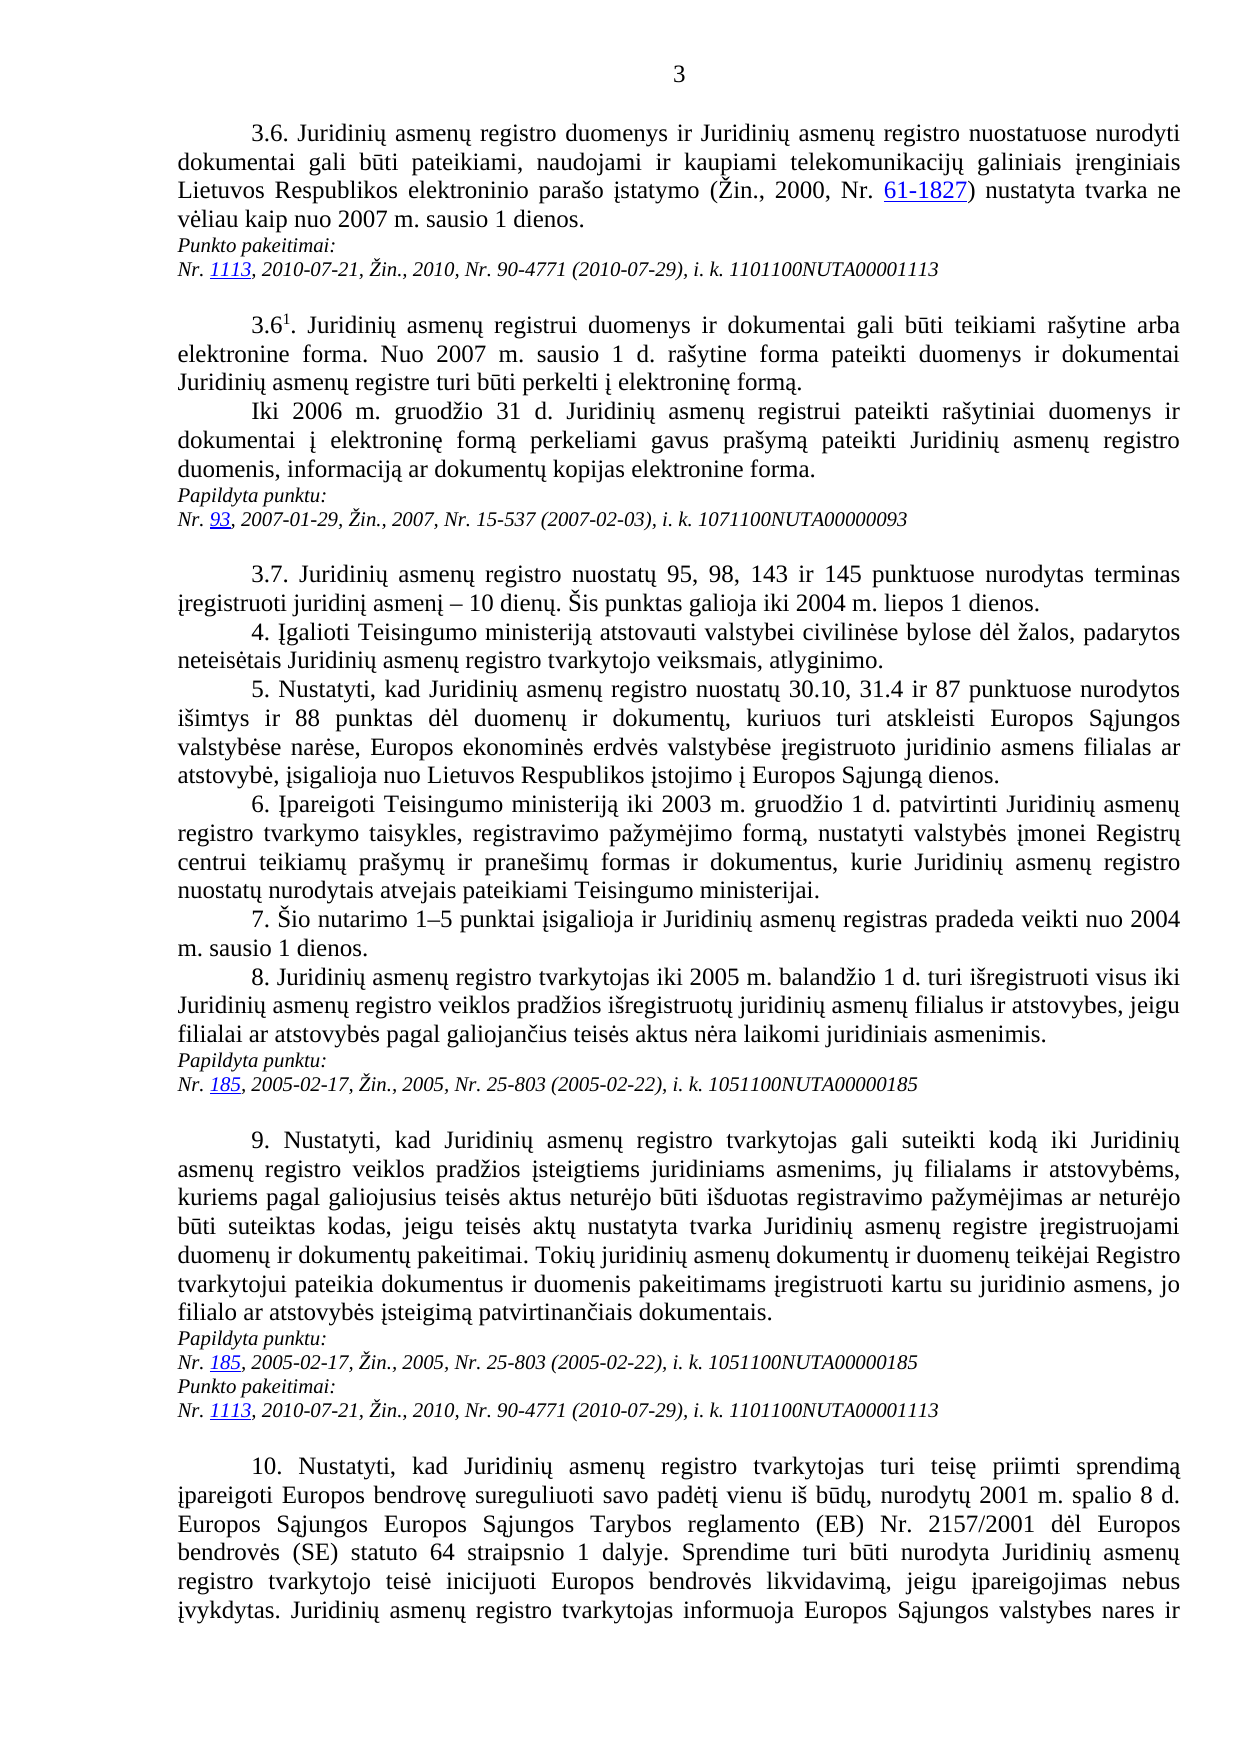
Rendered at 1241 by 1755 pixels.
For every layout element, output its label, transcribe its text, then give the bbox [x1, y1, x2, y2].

text 3.6. Juridinių asmenų registro duomenys ir Juridinių asmenų registro nuostatuose nurodyti dokumentai gali būti pateikiami, naudojami ir kaupiami telekomunikacijų galiniais įrenginiais Lietuvos Respublikos elektroninio parašo įstatymo (Žin., 2000, Nr. 61-1827) nustatyta tvarka ne vėliau kaip nuo 2007 m. sausio 1 dienos. [177, 118, 1181, 233]
text Papildyta punktu: [177, 1326, 1181, 1350]
text Nr. 185, 2005-02-17, Žin., 2005, Nr. 25-803 (2005-02-22), i. k. 1051100NUTA00000185 [177, 1072, 1181, 1096]
text 7. Šio nutarimo 1–5 punktai įsigalioja ir Juridinių asmenų registras pradeda veikti nuo 2004 m. sausio 1 dienos. [177, 904, 1181, 962]
text Iki 2006 m. gruodžio 31 d. Juridinių asmenų registrui pateikti rašytiniai duomenys ir dokumentai į elektroninę formą perkeliami gavus prašymą pateikti Juridinių asmenų registro duomenis, informaciją ar dokumentų kopijas elektronine forma. [177, 396, 1181, 482]
text 4. Įgalioti Teisingumo ministeriją atstovauti valstybei civilinėse bylose dėl žalos, padarytos neteisėtais Juridinių asmenų registro tvarkytojo veiksmais, atlyginimo. [177, 617, 1181, 674]
text 9. Nustatyti, kad Juridinių asmenų registro tvarkytojas gali suteikti kodą iki Juridinių asmenų registro veiklos pradžios įsteigtiems juridiniams asmenims, jų filialams ir atstovybėms, kuriems pagal galiojusius teisės aktus neturėjo būti išduotas registravimo pažymėjimas ar neturėjo būti suteiktas kodas, jeigu teisės aktų nustatyta tvarka Juridinių asmenų registre įregistruojami duomenų ir dokumentų pakeitimai. Tokių juridinių asmenų dokumentų ir duomenų teikėjai Registro tvarkytojui pateikia dokumentus ir duomenis pakeitimams įregistruoti kartu su juridinio asmens, jo filialo ar atstovybės įsteigimą patvirtinančiais dokumentais. [177, 1125, 1181, 1326]
text Papildyta punktu: [177, 1048, 1181, 1072]
text Nr. 1113, 2010-07-21, Žin., 2010, Nr. 90-4771 (2010-07-29), i. k. 1101100NUTA00001113 [177, 257, 1181, 281]
text Nr. 185, 2005-02-17, Žin., 2005, Nr. 25-803 (2005-02-22), i. k. 1051100NUTA00000185 [177, 1350, 1181, 1374]
text 8. Juridinių asmenų registro tvarkytojas iki 2005 m. balandžio 1 d. turi išregistruoti visus iki Juridinių asmenų registro veiklos pradžios išregistruotų juridinių asmenų filialus ir atstovybes, jeigu filialai ar atstovybės pagal galiojančius teisės aktus nėra laikomi juridiniais asmenimis. [177, 962, 1181, 1048]
text Papildyta punktu: [177, 482, 1181, 507]
text 6. Įpareigoti Teisingumo ministeriją iki 2003 m. gruodžio 1 d. patvirtinti Juridinių asmenų registro tvarkymo taisykles, registravimo pažymėjimo formą, nustatyti valstybės įmonei Registrų centrui teikiamų prašymų ir pranešimų formas ir dokumentus, kurie Juridinių asmenų registro nuostatų nurodytais atvejais pateikiami Teisingumo ministerijai. [177, 789, 1181, 904]
text 3.61. Juridinių asmenų registrui duomenys ir dokumentai gali būti teikiami rašytine arba elektronine forma. Nuo 2007 m. sausio 1 d. rašytine forma pateikti duomenys ir dokumentai Juridinių asmenų registre turi būti perkelti į elektroninę formą. [177, 310, 1181, 396]
text Nr. 93, 2007-01-29, Žin., 2007, Nr. 15-537 (2007-02-03), i. k. 1071100NUTA00000093 [177, 507, 1181, 531]
text Punkto pakeitimai: [177, 1374, 1181, 1398]
text 5. Nustatyti, kad Juridinių asmenų registro nuostatų 30.10, 31.4 ir 87 punktuose nurodytos išimtys ir 88 punktas dėl duomenų ir dokumentų, kuriuos turi atskleisti Europos Sąjungos valstybėse narėse, Europos ekonominės erdvės valstybėse įregistruoto juridinio asmens filialas ar atstovybė, įsigalioja nuo Lietuvos Respublikos įstojimo į Europos Sąjungą dienos. [177, 674, 1181, 789]
text 3.7. Juridinių asmenų registro nuostatų 95, 98, 143 ir 145 punktuose nurodytas terminas įregistruoti juridinį asmenį – 10 dienų. Šis punktas galioja iki 2004 m. liepos 1 dienos. [177, 559, 1181, 617]
text Nr. 1113, 2010-07-21, Žin., 2010, Nr. 90-4771 (2010-07-29), i. k. 1101100NUTA00001113 [177, 1398, 1181, 1422]
text Punkto pakeitimai: [177, 233, 1181, 257]
text 10. Nustatyti, kad Juridinių asmenų registro tvarkytojas turi teisę priimti sprendimą įpareigoti Europos bendrovę sureguliuoti savo padėtį vienu iš būdų, nurodytų 2001 m. spalio 8 d. Europos Sąjungos Europos Sąjungos Tarybos reglamento (EB) Nr. 2157/2001 dėl Europos bendrovės (SE) statuto 64 straipsnio 1 dalyje. Sprendime turi būti nurodyta Juridinių asmenų registro tvarkytojo teisė inicijuoti Europos bendrovės likvidavimą, jeigu įpareigojimas nebus įvykdytas. Juridinių asmenų registro tvarkytojas informuoja Europos Sąjungos valstybes nares ir [177, 1451, 1181, 1624]
